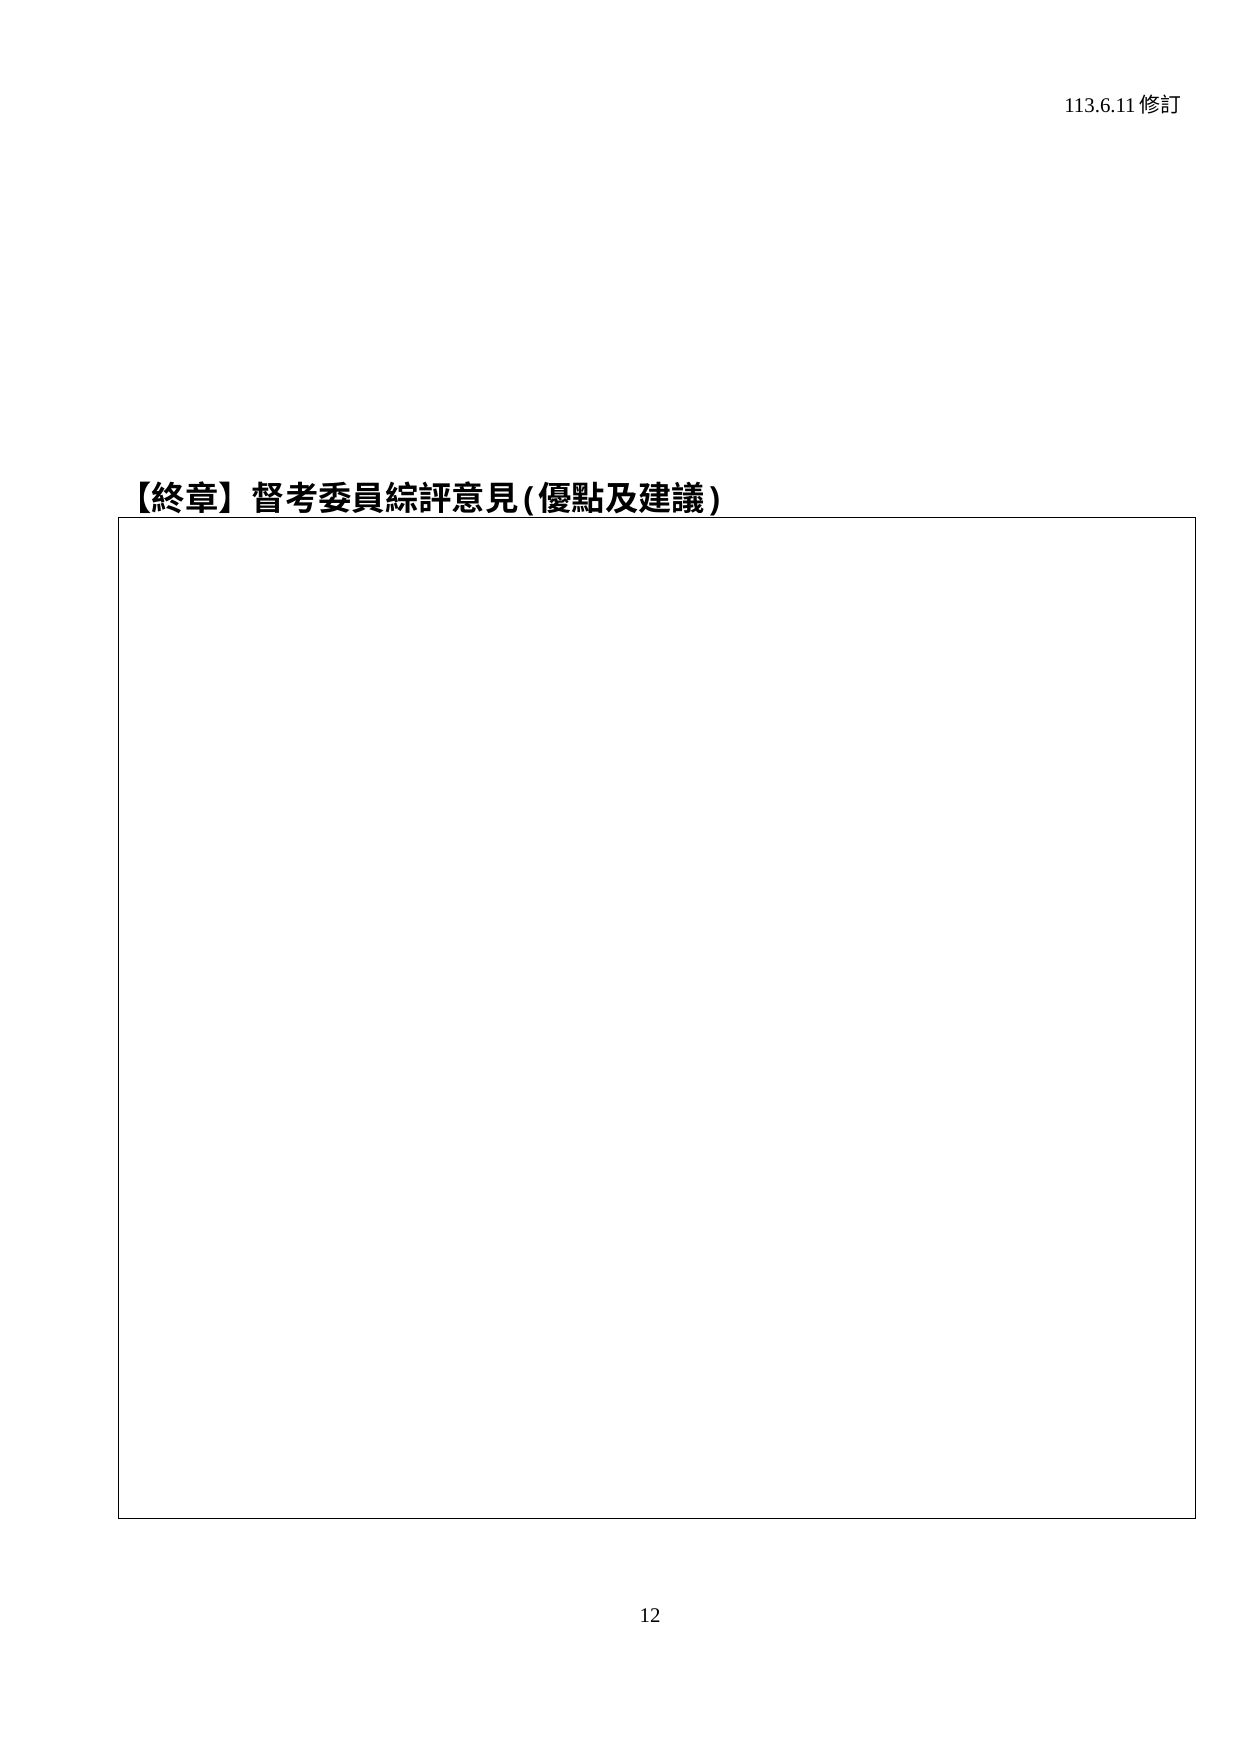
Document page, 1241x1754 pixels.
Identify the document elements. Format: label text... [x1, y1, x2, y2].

text 【終章】督考委員綜評意見(優點及建議) [118, 454, 1181, 517]
table_header [119, 518, 1195, 1518]
